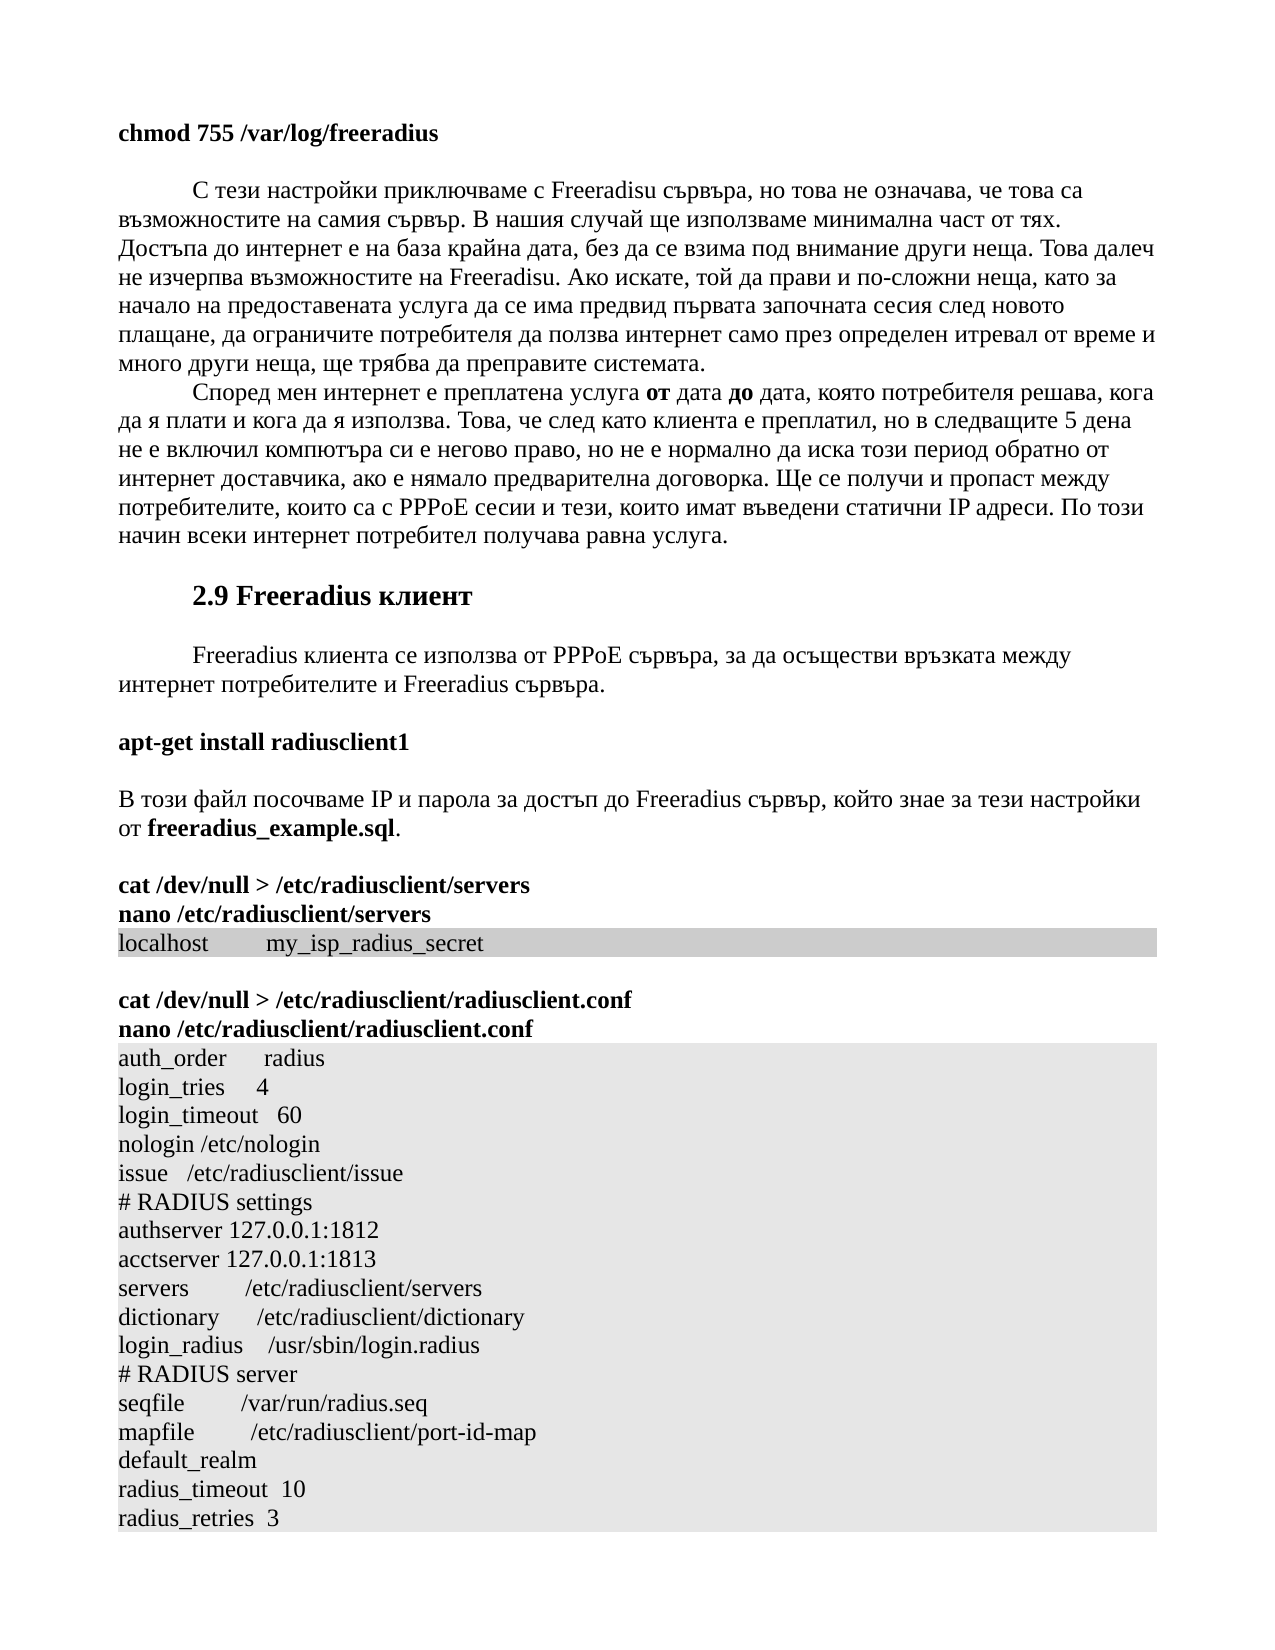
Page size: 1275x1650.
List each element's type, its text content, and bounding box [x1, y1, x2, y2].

text login_timeout 60 [118, 1100, 1157, 1129]
text apt-get install radiusclient1 [118, 727, 1157, 755]
text chmod 755 /var/log/freeradius [118, 118, 1157, 147]
text В този файл посочваме IP и парола за достъп до Freeradius сървър, който знае за тези настройки от freeradius_example.sql. [118, 784, 1157, 842]
text acctserver 127.0.0.1:1813 [118, 1244, 1157, 1273]
text nologin /etc/nologin [118, 1129, 1157, 1158]
text nano /etc/radiusclient/servers [118, 899, 1157, 928]
text radius_retries 3 [118, 1503, 1157, 1532]
text cat /dev/null > /etc/radiusclient/servers [118, 870, 1157, 899]
text auth_order radius [118, 1043, 1157, 1072]
text authserver 127.0.0.1:1812 [118, 1215, 1157, 1244]
text issue /etc/radiusclient/issue [118, 1158, 1157, 1187]
text С тези настройки приключваме с Freeradisu сървъра, но това не означава, че това са възможностите на самия сървър. В нашия случай ще използваме минимална част от тях. Достъпа до интернет е на база крайна дата, без да се взима под внимание други неща. Това далеч не изчерпва възможностите на Freeradisu. Ако искате, той да прави и по-сложни неща, като за начало на предоставената услуга да се има предвид първата започната сесия след новото плащане, да ограничите потребителя да ползва интернет само през определен итревал от време и много други неща, ще трябва да преправите системата. [118, 176, 1157, 377]
text seqfile /var/run/radius.seq [118, 1388, 1157, 1417]
text login_tries 4 [118, 1072, 1157, 1100]
text # RADIUS settings [118, 1187, 1157, 1215]
text Freeradius клиента се използва от PPPoE сървъра, за да осъществи връзката между интернет потребителите и Freeradius сървъра. [118, 640, 1157, 698]
text 2.9 Freeradius клиент [118, 578, 1157, 612]
text dictionary /etc/radiusclient/dictionary [118, 1302, 1157, 1330]
text cat /dev/null > /etc/radiusclient/radiusclient.conf [118, 985, 1157, 1014]
text Според мен интернет е преплатена услуга от дата до дата, която потребителя решава, кога да я плати и кога да я използва. Това, че след като клиента е преплатил, но в следващите 5 дена не е включил компютъра си е негово право, но не е нормално да иска този период обратно от интернет доставчика, ако е нямало предварителна договорка. Ще се получи и пропаст между потребителите, които са с PPPoE сесии и тези, които имат въведени статични IP адреси. По този начин всеки интернет потребител получава равна услуга. [118, 377, 1157, 549]
text default_realm [118, 1445, 1157, 1474]
text radius_timeout 10 [118, 1474, 1157, 1503]
text login_radius /usr/sbin/login.radius [118, 1330, 1157, 1359]
text nano /etc/radiusclient/radiusclient.conf [118, 1014, 1157, 1043]
text # RADIUS server [118, 1359, 1157, 1388]
text localhost my_isp_radius_secret [118, 928, 1157, 957]
text servers /etc/radiusclient/servers [118, 1273, 1157, 1302]
text mapfile /etc/radiusclient/port-id-map [118, 1417, 1157, 1445]
